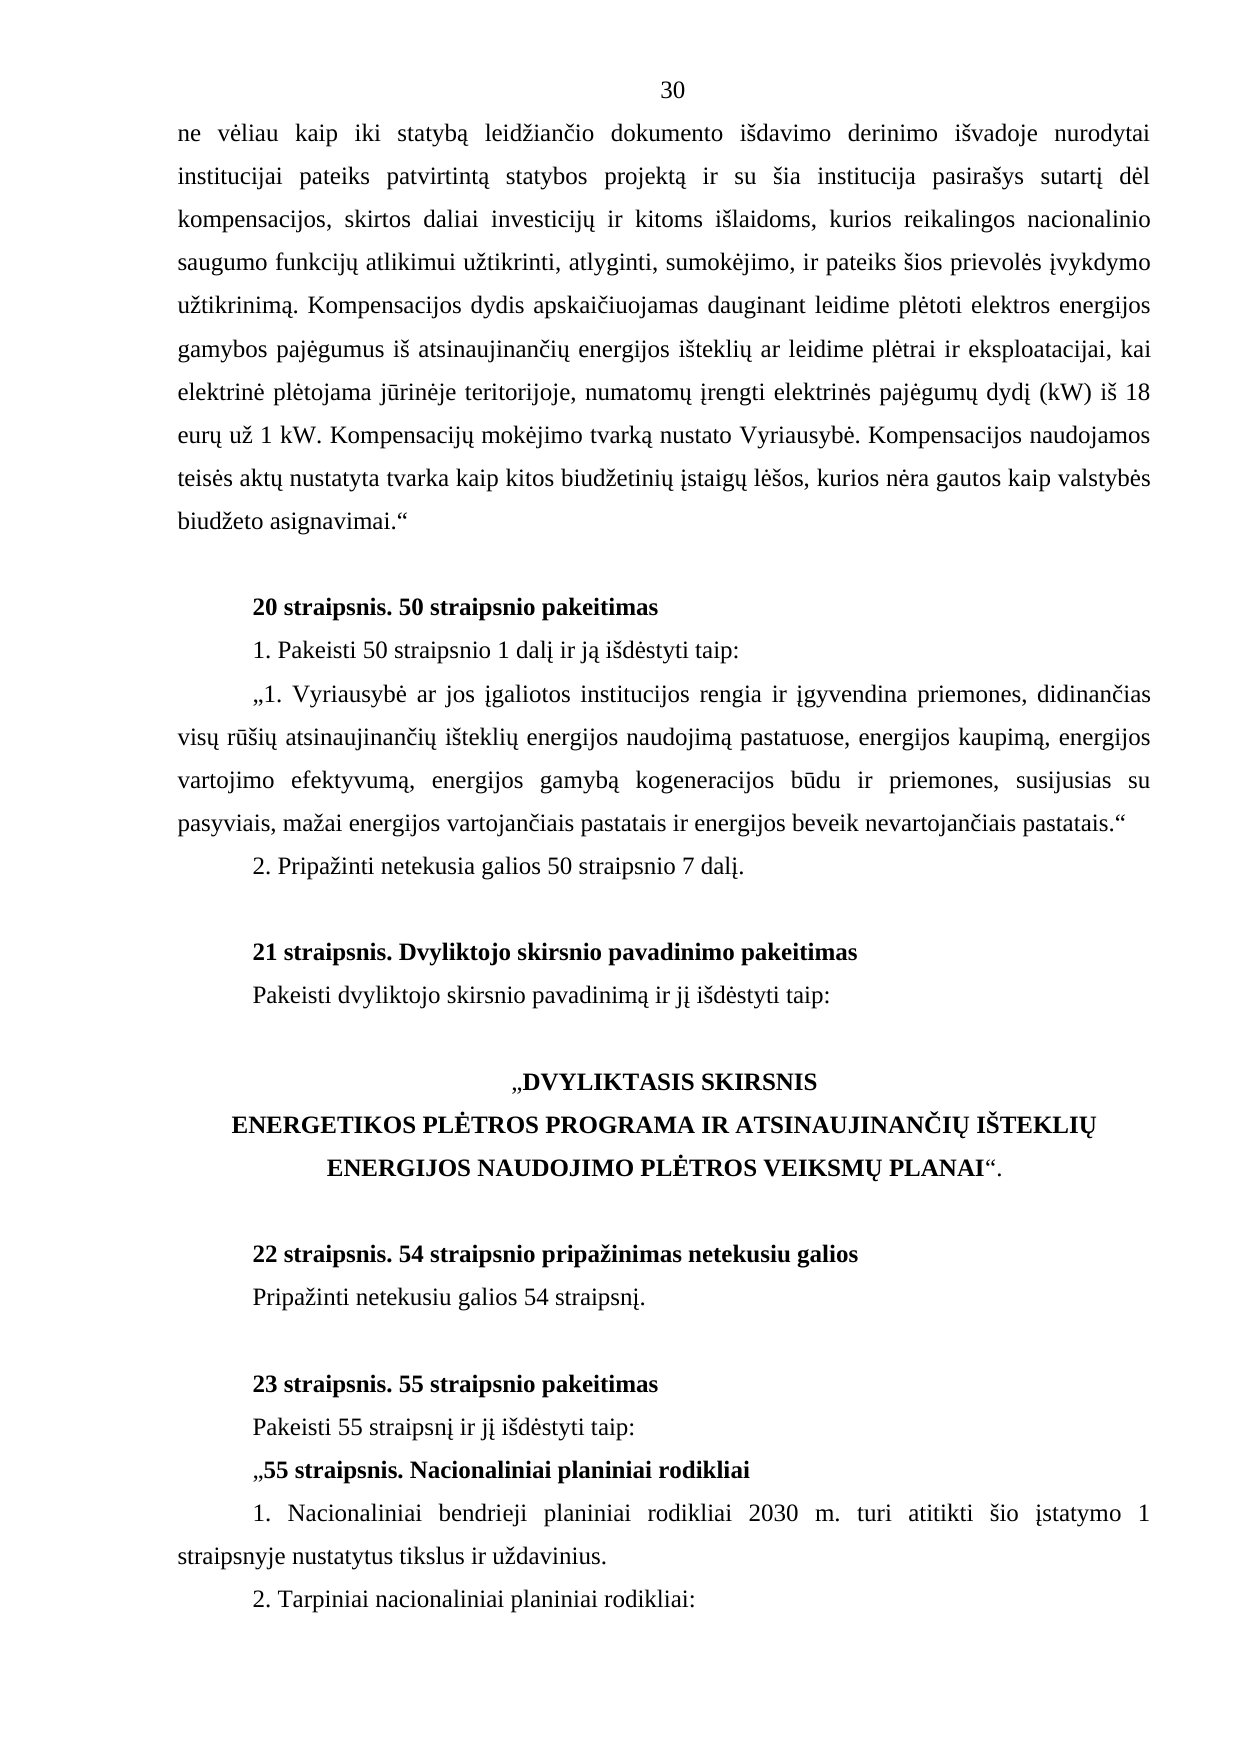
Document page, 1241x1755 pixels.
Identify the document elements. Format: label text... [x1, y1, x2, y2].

text 20 straipsnis. 50 straipsnio pakeitimas [177, 592, 1152, 621]
text 21 straipsnis. Dvyliktojo skirsnio pavadinimo pakeitimas [177, 937, 1152, 966]
text 1. Pakeisti 50 straipsnio 1 dalį ir ją išdėstyti taip: [177, 636, 1152, 664]
text ne vėliau kaip iki statybą leidžiančio dokumento išdavimo derinimo išvadoje nurodytai institucijai pateiks patvirtintą statybos projektą ir su šia institucija pasirašys sutartį dėl kompensacijos, skirtos daliai investicijų ir kitoms išlaidoms, kurios reikalingos nacionalinio saugumo funkcijų atlikimui užtikrinti, atlyginti, sumokėjimo, ir pateiks šios prievolės įvykdymo užtikrinimą. Kompensacijos dydis apskaičiuojamas dauginant leidime plėtoti elektros energijos gamybos pajėgumus iš atsinaujinančių energijos išteklių ar leidime plėtrai ir eksploatacijai, kai elektrinė plėtojama jūrinėje teritorijoje, numatomų įrengti elektrinės pajėgumų dydį (kW) iš 18 eurų už 1 kW. Kompensacijų mokėjimo tvarką nustato Vyriausybė. Kompensacijos naudojamos teisės aktų nustatyta tvarka kaip kitos biudžetinių įstaigų lėšos, kurios nėra gautos kaip valstybės biudžeto asignavimai.“ [177, 118, 1152, 535]
text 2. Tarpiniai nacionaliniai planiniai rodikliai: [177, 1584, 1152, 1613]
text „DVYLIKTASIS SKIRSNIS [177, 1067, 1152, 1096]
text 2. Pripažinti netekusia galios 50 straipsnio 7 dalį. [177, 851, 1152, 880]
text „1. Vyriausybė ar jos įgaliotos institucijos rengia ir įgyvendina priemones, didinančias visų rūšių atsinaujinančių išteklių energijos naudojimą pastatuose, energijos kaupimą, energijos vartojimo efektyvumą, energijos gamybą kogeneracijos būdu ir priemones, susijusias su pasyviais, mažai energijos vartojančiais pastatais ir energijos beveik nevartojančiais pastatais.“ [177, 679, 1152, 837]
text ENERGETIKOS PLĖTROS PROGRAMA IR ATSINAUJINANČIŲ IŠTEKLIŲ ENERGIJOS NAUDOJIMO PLĖTROS VEIKSMŲ PLANAI“. [177, 1110, 1152, 1182]
text „55 straipsnis. Nacionaliniai planiniai rodikliai [177, 1455, 1152, 1484]
text 1. Nacionaliniai bendrieji planiniai rodikliai 2030 m. turi atitikti šio įstatymo 1 straipsnyje nustatytus tikslus ir uždavinius. [177, 1498, 1152, 1570]
text 23 straipsnis. 55 straipsnio pakeitimas [177, 1369, 1152, 1397]
text Pakeisti 55 straipsnį ir jį išdėstyti taip: [177, 1412, 1152, 1441]
text Pakeisti dvyliktojo skirsnio pavadinimą ir jį išdėstyti taip: [177, 981, 1152, 1009]
text 22 straipsnis. 54 straipsnio pripažinimas netekusiu galios [177, 1239, 1152, 1268]
text Pripažinti netekusiu galios 54 straipsnį. [177, 1282, 1152, 1311]
